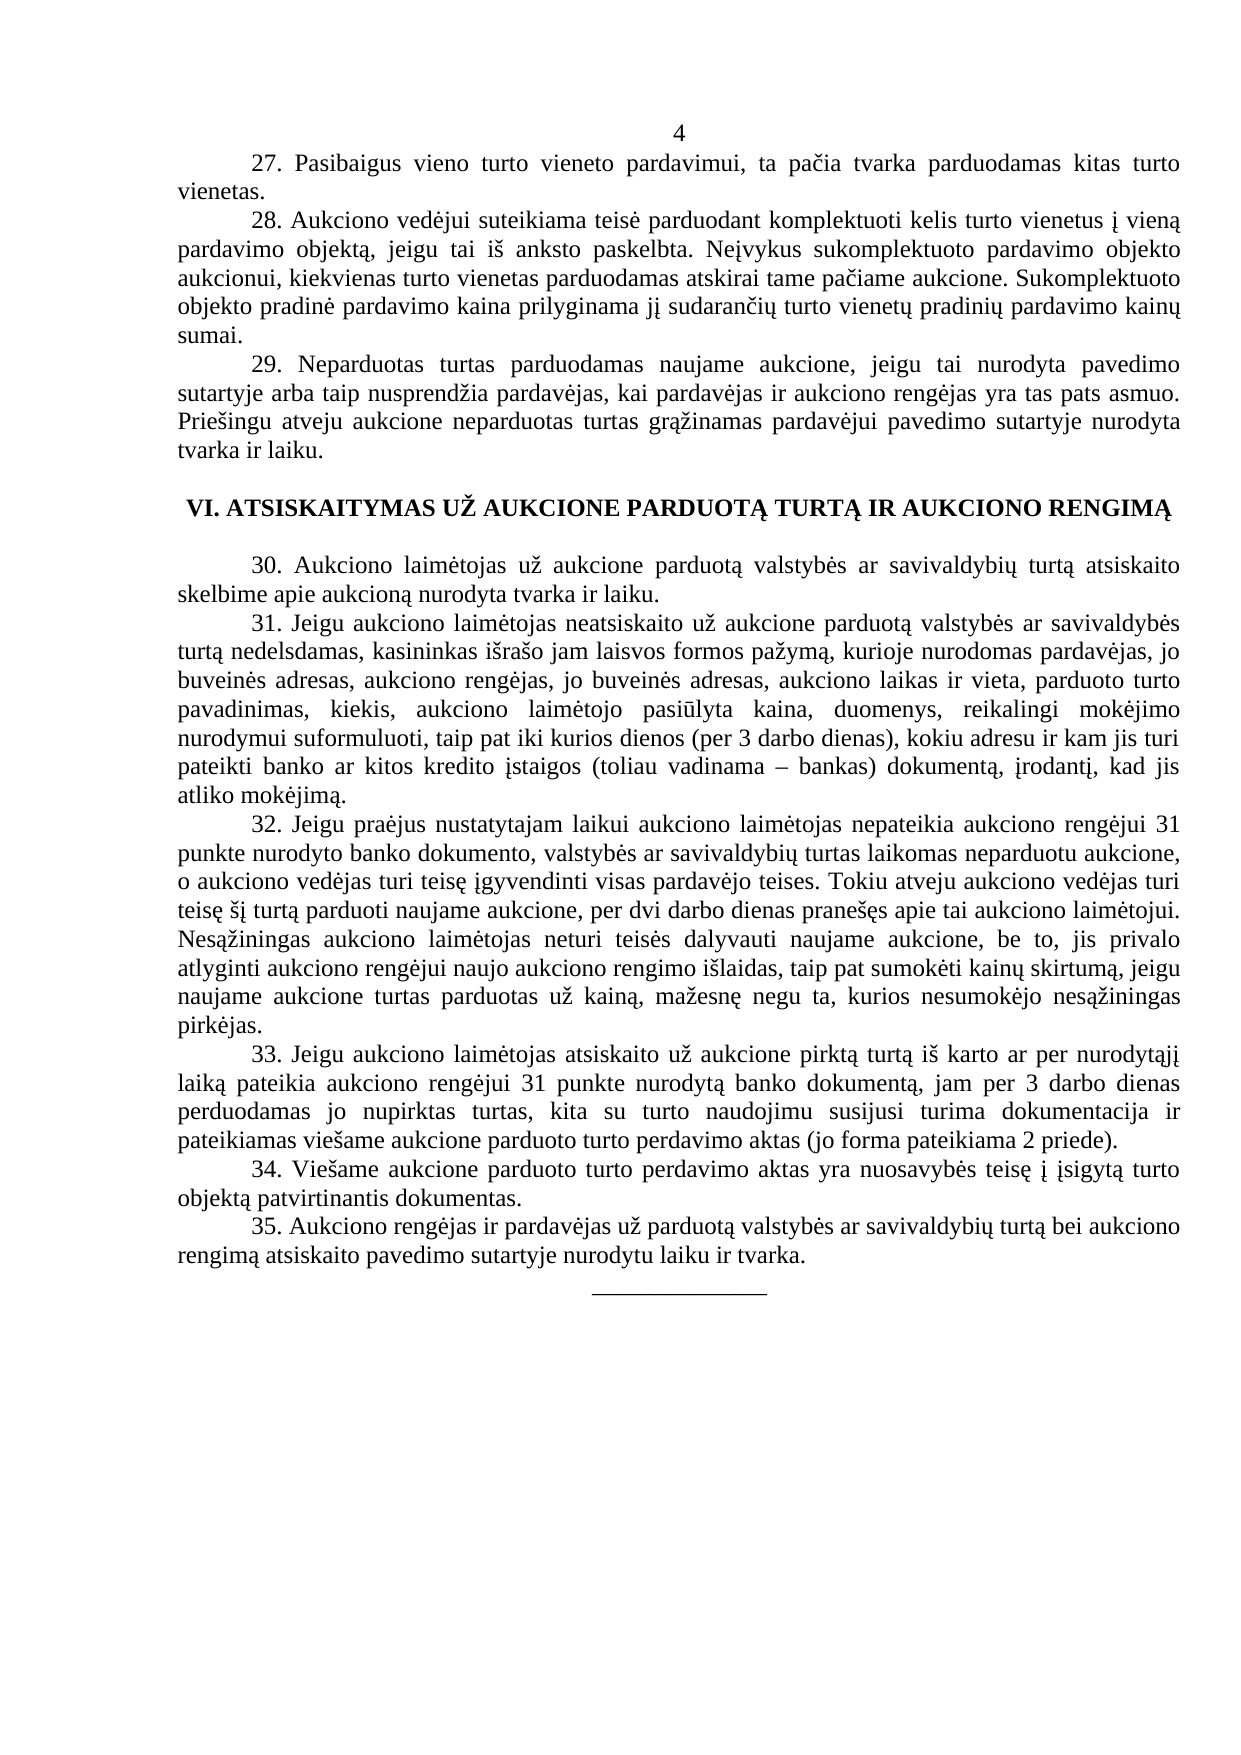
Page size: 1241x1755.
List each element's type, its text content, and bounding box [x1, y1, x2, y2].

text VI. ATSISKAITYMAS UŽ AUKCIONE PARDUOTĄ TURTĄ IR AUKCIONO RENGIMĄ [177, 493, 1181, 521]
text 31. Jeigu aukciono laimėtojas neatsiskaito už aukcione parduotą valstybės ar savivaldybės turtą nedelsdamas, kasininkas išrašo jam laisvos formos pažymą, kurioje nurodomas pardavėjas, jo buveinės adresas, aukciono rengėjas, jo buveinės adresas, aukciono laikas ir vieta, parduoto turto pavadinimas, kiekis, aukciono laimėtojo pasiūlyta kaina, duomenys, reikalingi mokėjimo nurodymui suformuluoti, taip pat iki kurios dienos (per 3 darbo dienas), kokiu adresu ir kam jis turi pateikti banko ar kitos kredito įstaigos (toliau vadinama – bankas) dokumentą, įrodantį, kad jis atliko mokėjimą. [177, 608, 1181, 809]
text 29. Neparduotas turtas parduodamas naujame aukcione, jeigu tai nurodyta pavedimo sutartyje arba taip nusprendžia pardavėjas, kai pardavėjas ir aukciono rengėjas yra tas pats asmuo. Priešingu atveju aukcione neparduotas turtas grąžinamas pardavėjui pavedimo sutartyje nurodyta tvarka ir laiku. [177, 349, 1181, 464]
text 27. Pasibaigus vieno turto vieneto pardavimui, ta pačia tvarka parduodamas kitas turto vienetas. [177, 148, 1181, 205]
text ______________ [177, 1269, 1181, 1298]
text 33. Jeigu aukciono laimėtojas atsiskaito už aukcione pirktą turtą iš karto ar per nurodytąjį laiką pateikia aukciono rengėjui 31 punkte nurodytą banko dokumentą, jam per 3 darbo dienas perduodamas jo nupirktas turtas, kita su turto naudojimu susijusi turima dokumentacija ir pateikiamas viešame aukcione parduoto turto perdavimo aktas (jo forma pateikiama 2 priede). [177, 1039, 1181, 1154]
text 35. Aukciono rengėjas ir pardavėjas už parduotą valstybės ar savivaldybių turtą bei aukciono rengimą atsiskaito pavedimo sutartyje nurodytu laiku ir tvarka. [177, 1211, 1181, 1269]
text 32. Jeigu praėjus nustatytajam laikui aukciono laimėtojas nepateikia aukciono rengėjui 31 punkte nurodyto banko dokumento, valstybės ar savivaldybių turtas laikomas neparduotu aukcione, o aukciono vedėjas turi teisę įgyvendinti visas pardavėjo teises. Tokiu atveju aukciono vedėjas turi teisę šį turtą parduoti naujame aukcione, per dvi darbo dienas pranešęs apie tai aukciono laimėtojui. Nesąžiningas aukciono laimėtojas neturi teisės dalyvauti naujame aukcione, be to, jis privalo atlyginti aukciono rengėjui naujo aukciono rengimo išlaidas, taip pat sumokėti kainų skirtumą, jeigu naujame aukcione turtas parduotas už kainą, mažesnę negu ta, kurios nesumokėjo nesąžiningas pirkėjas. [177, 809, 1181, 1039]
text 28. Aukciono vedėjui suteikiama teisė parduodant komplektuoti kelis turto vienetus į vieną pardavimo objektą, jeigu tai iš anksto paskelbta. Neįvykus sukomplektuoto pardavimo objekto aukcionui, kiekvienas turto vienetas parduodamas atskirai tame pačiame aukcione. Sukomplektuoto objekto pradinė pardavimo kaina prilyginama jį sudarančių turto vienetų pradinių pardavimo kainų sumai. [177, 205, 1181, 349]
text 34. Viešame aukcione parduoto turto perdavimo aktas yra nuosavybės teisę į įsigytą turto objektą patvirtinantis dokumentas. [177, 1154, 1181, 1211]
text 30. Aukciono laimėtojas už aukcione parduotą valstybės ar savivaldybių turtą atsiskaito skelbime apie aukcioną nurodyta tvarka ir laiku. [177, 550, 1181, 608]
